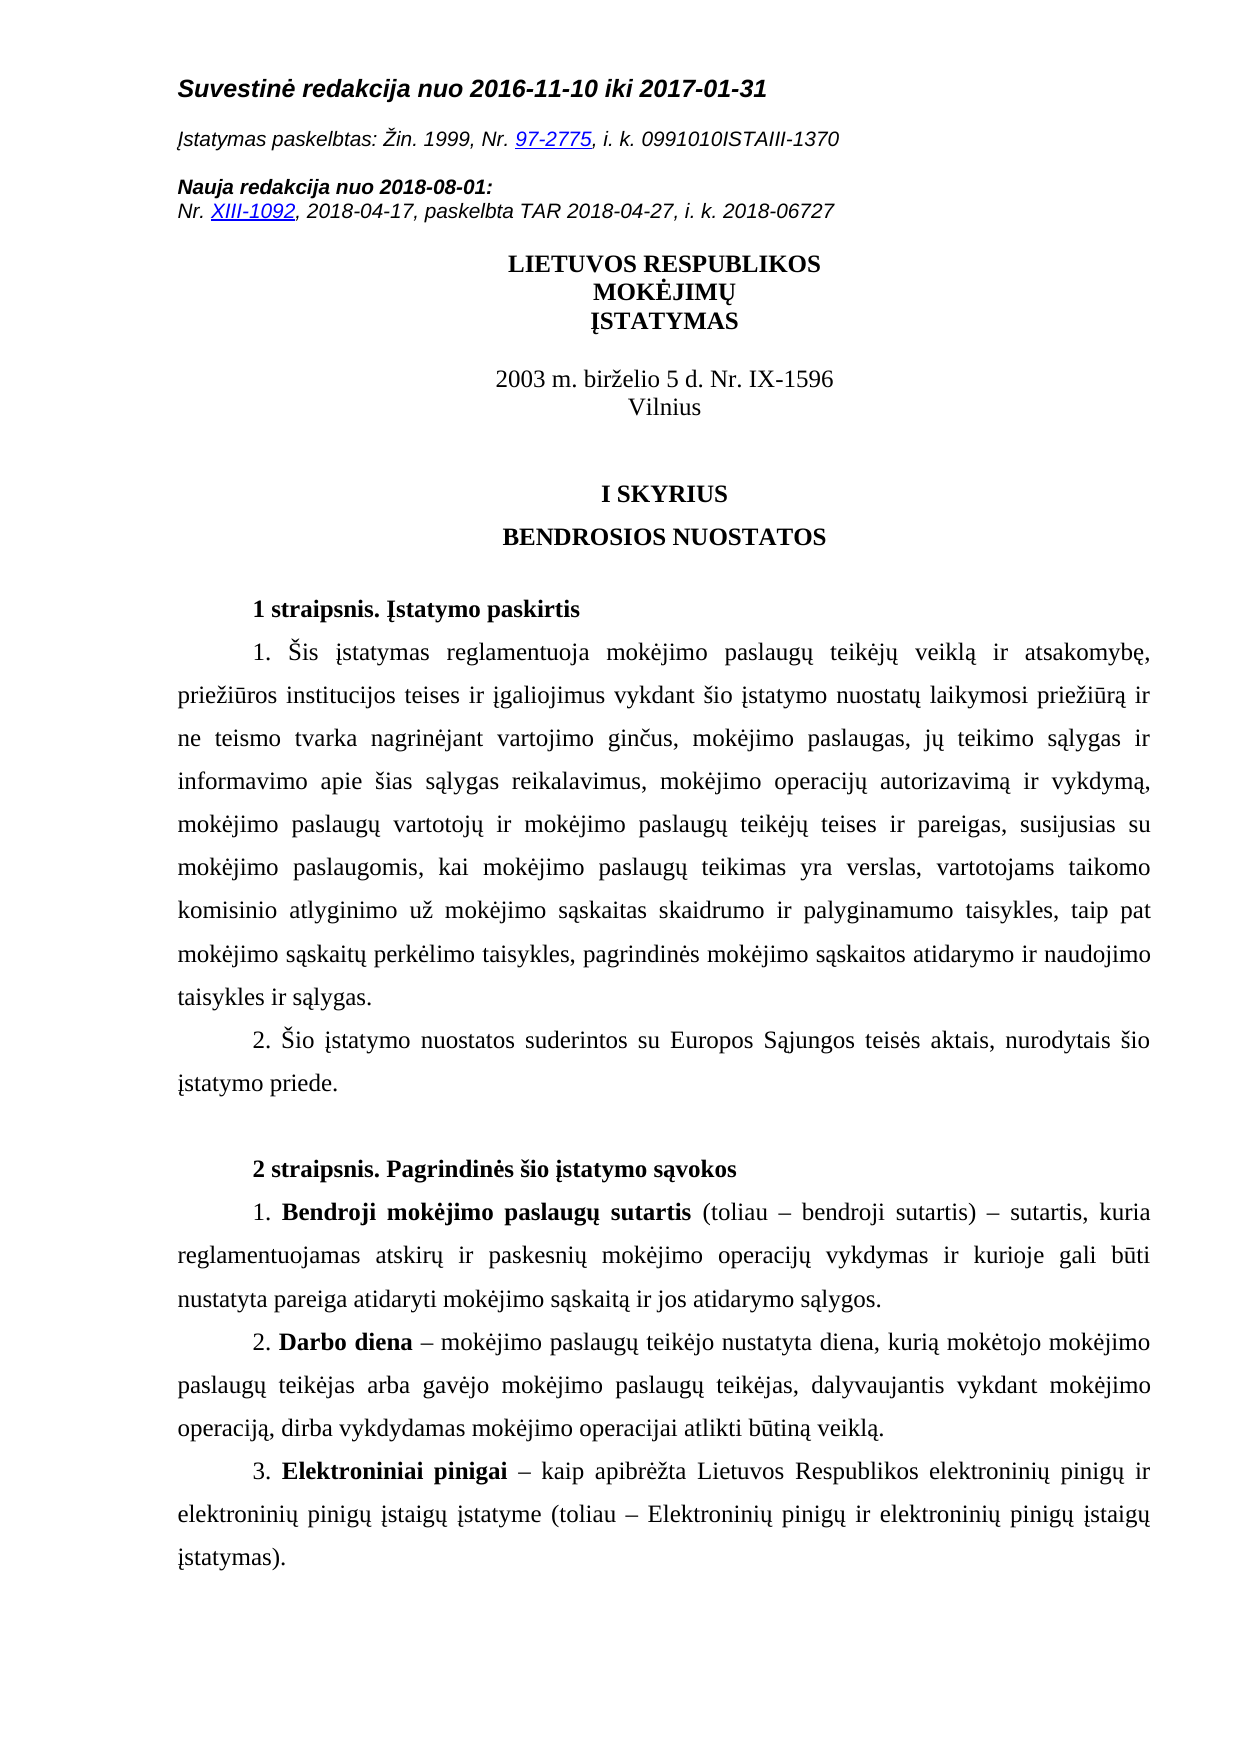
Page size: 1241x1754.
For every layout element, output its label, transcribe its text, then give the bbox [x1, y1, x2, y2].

text 1. Bendroji mokėjimo paslaugų sutartis (toliau – bendroji sutartis) – sutartis, kuria reglamentuojamas atskirų ir paskesnių mokėjimo operacijų vykdymas ir kurioje gali būti nustatyta pareiga atidaryti mokėjimo sąskaitą ir jos atidarymo sąlygos. [177, 1197, 1152, 1312]
text Įstatymas paskelbtas: Žin. 1999, Nr. 97-2775, i. k. 0991010ISTAIII-1370 [177, 127, 1152, 151]
text 1. Šis įstatymas reglamentuoja mokėjimo paslaugų teikėjų veiklą ir atsakomybę, priežiūros institucijos teises ir įgaliojimus vykdant šio įstatymo nuostatų laikymosi priežiūrą ir ne teismo tvarka nagrinėjant vartojimo ginčus, mokėjimo paslaugas, jų teikimo sąlygas ir informavimo apie šias sąlygas reikalavimus, mokėjimo operacijų autorizavimą ir vykdymą, mokėjimo paslaugų vartotojų ir mokėjimo paslaugų teikėjų teises ir pareigas, susijusias su mokėjimo paslaugomis, kai mokėjimo paslaugų teikimas yra verslas, vartotojams taikomo komisinio atlyginimo už mokėjimo sąskaitas skaidrumo ir palyginamumo taisykles, taip pat mokėjimo sąskaitų perkėlimo taisykles, pagrindinės mokėjimo sąskaitos atidarymo ir naudojimo taisykles ir sąlygas. [177, 637, 1152, 1011]
text 2003 m. birželio 5 d. Nr. IX-1596 [177, 364, 1152, 392]
text Nauja redakcija nuo 2018-08-01: [177, 174, 1152, 198]
text 2. Šio įstatymo nuostatos suderintos su Europos Sąjungos teisės aktais, nurodytais šio įstatymo priede. [177, 1025, 1152, 1097]
text Nr. XIII-1092, 2018-04-17, paskelbta TAR 2018-04-27, i. k. 2018-06727 [177, 198, 1152, 222]
text I SKYRIUS [177, 479, 1152, 507]
text BENDROSIOS NUOSTATOS [177, 522, 1152, 551]
text LIETUVOS RESPUBLIKOS MOKĖJIMŲ ĮSTATYMAS [177, 249, 1152, 335]
text 1 straipsnis. Įstatymo paskirtis [177, 594, 1152, 622]
text 3. Elektroniniai pinigai – kaip apibrėžta Lietuvos Respublikos elektroninių pinigų ir elektroninių pinigų įstaigų įstatyme (toliau – Elektroninių pinigų ir elektroninių pinigų įstaigų įstatymas). [177, 1456, 1152, 1571]
text Suvestinė redakcija nuo 2016-11-10 iki 2017-01-31 [177, 74, 1152, 103]
text 2 straipsnis. Pagrindinės šio įstatymo sąvokos [177, 1154, 1152, 1183]
text 2. Darbo diena – mokėjimo paslaugų teikėjo nustatyta diena, kurią mokėtojo mokėjimo paslaugų teikėjas arba gavėjo mokėjimo paslaugų teikėjas, dalyvaujantis vykdant mokėjimo operaciją, dirba vykdydamas mokėjimo operacijai atlikti būtiną veiklą. [177, 1327, 1152, 1442]
text Vilnius [177, 392, 1152, 421]
